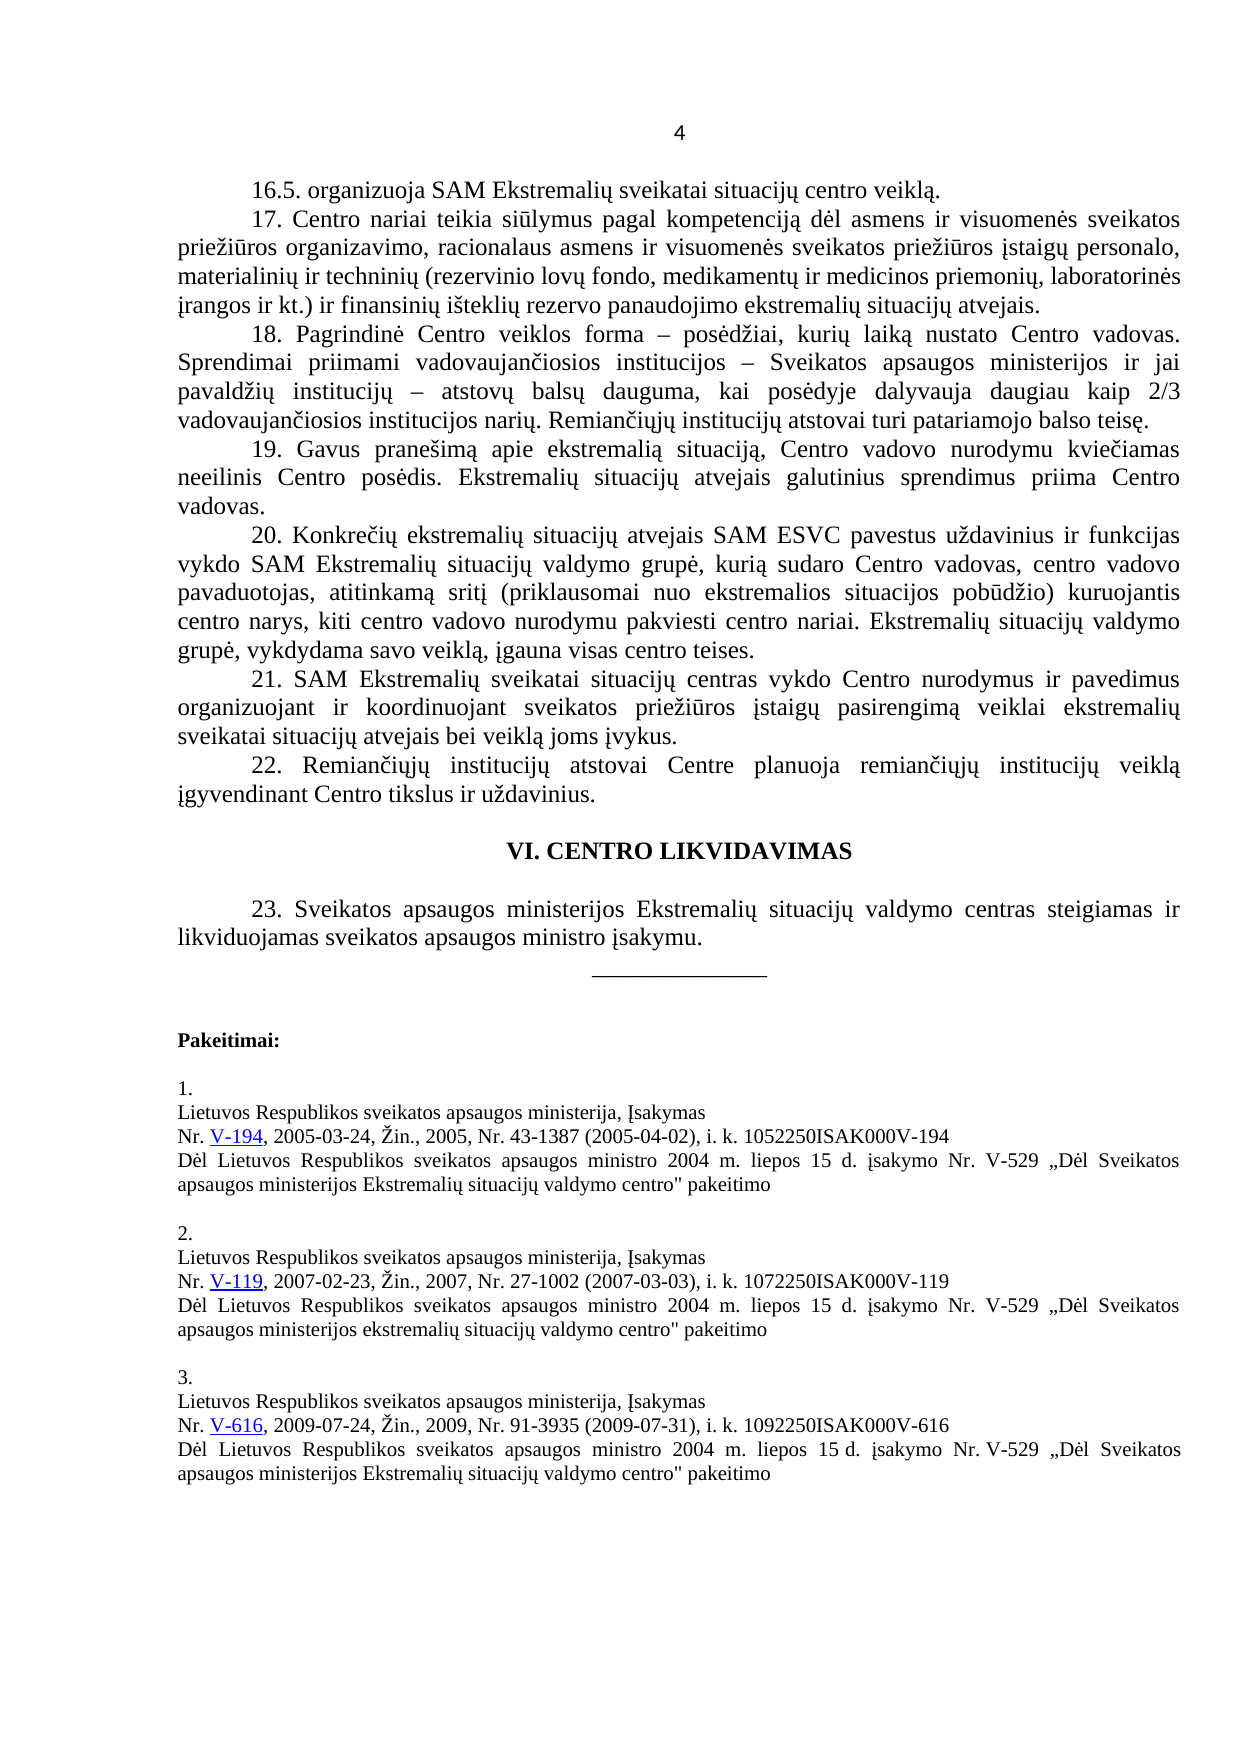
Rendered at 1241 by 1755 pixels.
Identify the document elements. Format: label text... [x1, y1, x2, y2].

text Nr. V-616, 2009-07-24, Žin., 2009, Nr. 91-3935 (2009-07-31), i. k. 1092250ISAK000V-616 [177, 1413, 1181, 1437]
text 18. Pagrindinė Centro veiklos forma – posėdžiai, kurių laiką nustato Centro vadovas. Sprendimai priimami vadovaujančiosios institucijos – Sveikatos apsaugos ministerijos ir jai pavaldžių institucijų – atstovų balsų dauguma, kai posėdyje dalyvauja daugiau kaip 2/3 vadovaujančiosios institucijos narių. Remiančiųjų institucijų atstovai turi patariamojo balso teisę. [177, 319, 1181, 434]
text 16.5. organizuoja SAM Ekstremalių sveikatai situacijų centro veiklą. [177, 175, 1181, 204]
text 2. [177, 1221, 1181, 1244]
text Lietuvos Respublikos sveikatos apsaugos ministerija, Įsakymas [177, 1100, 1181, 1124]
text ______________ [177, 951, 1181, 980]
text Dėl Lietuvos Respublikos sveikatos apsaugos ministro 2004 m. liepos 15 d. įsakymo Nr. V-529 „Dėl Sveikatos apsaugos ministerijos Ekstremalių situacijų valdymo centro" pakeitimo [177, 1148, 1181, 1196]
text 17. Centro nariai teikia siūlymus pagal kompetenciją dėl asmens ir visuomenės sveikatos priežiūros organizavimo, racionalaus asmens ir visuomenės sveikatos priežiūros įstaigų personalo, materialinių ir techninių (rezervinio lovų fondo, medikamentų ir medicinos priemonių, laboratorinės įrangos ir kt.) ir finansinių išteklių rezervo panaudojimo ekstremalių situacijų atvejais. [177, 204, 1181, 319]
text 20. Konkrečių ekstremalių situacijų atvejais SAM ESVC pavestus uždavinius ir funkcijas vykdo SAM Ekstremalių situacijų valdymo grupė, kurią sudaro Centro vadovas, centro vadovo pavaduotojas, atitinkamą sritį (priklausomai nuo ekstremalios situacijos pobūdžio) kuruojantis centro narys, kiti centro vadovo nurodymu pakviesti centro nariai. Ekstremalių situacijų valdymo grupė, vykdydama savo veiklą, įgauna visas centro teises. [177, 520, 1181, 664]
text Dėl Lietuvos Respublikos sveikatos apsaugos ministro 2004 m. liepos 15 d. įsakymo Nr. V-529 „Dėl Sveikatos apsaugos ministerijos ekstremalių situacijų valdymo centro" pakeitimo [177, 1293, 1181, 1341]
text 21. SAM Ekstremalių sveikatai situacijų centras vykdo Centro nurodymus ir pavedimus organizuojant ir koordinuojant sveikatos priežiūros įstaigų pasirengimą veiklai ekstremalių sveikatai situacijų atvejais bei veiklą joms įvykus. [177, 664, 1181, 750]
text Pakeitimai: [177, 1028, 1181, 1052]
text 23. Sveikatos apsaugos ministerijos Ekstremalių situacijų valdymo centras steigiamas ir likviduojamas sveikatos apsaugos ministro įsakymu. [177, 894, 1181, 951]
text Nr. V-119, 2007-02-23, Žin., 2007, Nr. 27-1002 (2007-03-03), i. k. 1072250ISAK000V-119 [177, 1269, 1181, 1293]
text 22. Remiančiųjų institucijų atstovai Centre planuoja remiančiųjų institucijų veiklą įgyvendinant Centro tikslus ir uždavinius. [177, 750, 1181, 807]
text Nr. V-194, 2005-03-24, Žin., 2005, Nr. 43-1387 (2005-04-02), i. k. 1052250ISAK000V-194 [177, 1124, 1181, 1148]
text 19. Gavus pranešimą apie ekstremalią situaciją, Centro vadovo nurodymu kviečiamas neeilinis Centro posėdis. Ekstremalių situacijų atvejais galutinius sprendimus priima Centro vadovas. [177, 434, 1181, 520]
text VI. CENTRO LIKVIDAVIMAS [177, 836, 1181, 865]
text Lietuvos Respublikos sveikatos apsaugos ministerija, Įsakymas [177, 1244, 1181, 1269]
text Dėl Lietuvos Respublikos sveikatos apsaugos ministro 2004 m. liepos 15 d. įsakymo Nr. V-529 „Dėl Sveikatos apsaugos ministerijos Ekstremalių situacijų valdymo centro" pakeitimo [177, 1437, 1181, 1485]
text 1. [177, 1076, 1181, 1100]
text 3. [177, 1365, 1181, 1389]
text Lietuvos Respublikos sveikatos apsaugos ministerija, Įsakymas [177, 1389, 1181, 1413]
